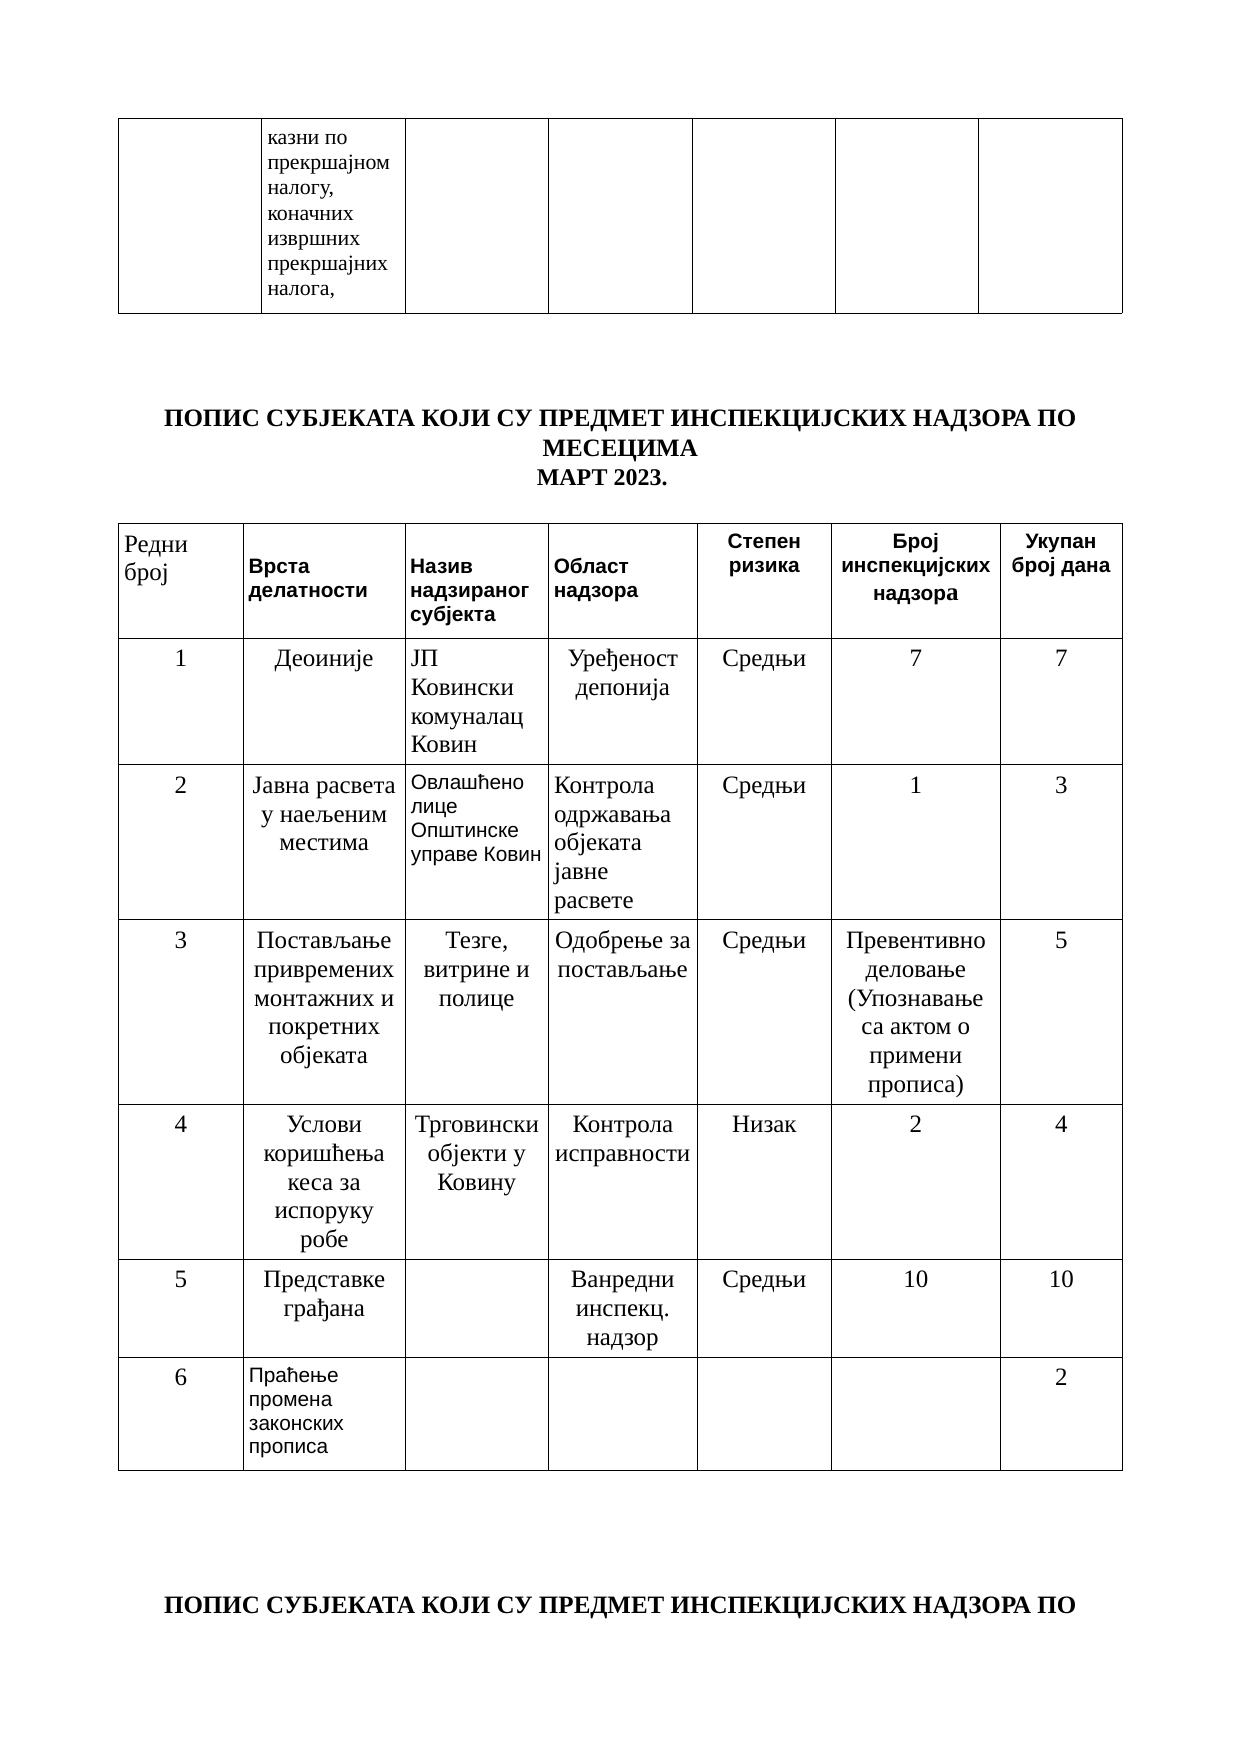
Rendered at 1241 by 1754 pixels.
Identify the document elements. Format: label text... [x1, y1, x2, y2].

table_cell [549, 1358, 697, 1470]
table_cell 7 [832, 639, 1000, 764]
table_cell Средњи [698, 765, 831, 919]
table_cell Услови коришћења кеса за испоруку робе [244, 1105, 405, 1259]
table_cell 1 [832, 765, 1000, 919]
table_cell 2 [1001, 1358, 1122, 1470]
table_cell 10 [1001, 1260, 1122, 1357]
table_header Област надзора [549, 524, 697, 637]
table_cell Јавна расвета у наељеним местима [244, 765, 405, 919]
table_cell Средњи [698, 1260, 831, 1357]
table_cell Одобрење за постављање [549, 920, 697, 1103]
table_cell [698, 1358, 831, 1470]
table_cell 4 [1001, 1105, 1122, 1259]
table_cell Овлашћено лице Општинске управе Ковин [406, 765, 548, 919]
table_cell 5 [119, 1260, 243, 1357]
table_cell Контрола исправности [549, 1105, 697, 1259]
table_cell 10 [832, 1260, 1000, 1357]
table_cell 1 [119, 639, 243, 764]
table_cell Уређеност депонија [549, 639, 697, 764]
table_cell Контрола одржавања објеката јавне расвете [549, 765, 697, 919]
table_cell [406, 119, 548, 313]
table_cell [979, 119, 1122, 313]
table_cell Постављање привремених монтажних и покретних објеката [244, 920, 405, 1103]
table_cell [119, 119, 261, 313]
table_cell 6 [119, 1358, 243, 1470]
table_cell Ванредни инспекц. надзор [549, 1260, 697, 1357]
table_cell Средњи [698, 920, 831, 1103]
table_cell 3 [1001, 765, 1122, 919]
table_cell Представке грађана [244, 1260, 405, 1357]
table_cell 2 [832, 1105, 1000, 1259]
table_cell Трговински објекти у Ковину [406, 1105, 548, 1259]
table_cell Низак [698, 1105, 831, 1259]
table_header Број инспекцијских надзора [832, 524, 1000, 637]
table_cell Тезге, витрине и полице [406, 920, 548, 1103]
table_cell [549, 119, 692, 313]
table_header Редни број [119, 524, 243, 637]
table_header Назив надзираног субјекта [406, 524, 548, 637]
table_cell [832, 1358, 1000, 1470]
table_cell [406, 1260, 548, 1357]
table_header Степен ризика [698, 524, 831, 637]
text МАРТ 2023. [118, 463, 1038, 491]
text ПОПИС СУБЈЕКАТА КОЈИ СУ ПРЕДМЕТ ИНСПЕКЦИЈСКИХ НАДЗОРА ПО [118, 1590, 1122, 1619]
table_cell [693, 119, 835, 313]
table_cell Средњи [698, 639, 831, 764]
table_header Врста делатности [244, 524, 405, 637]
table_cell Праћење промена законских прописа [244, 1358, 405, 1470]
table_cell 4 [119, 1105, 243, 1259]
table_cell Деоиније [244, 639, 405, 764]
table_cell ЈП Ковински комуналац Ковин [406, 639, 548, 764]
table_cell Превентивно деловање (Упознавање са актом о примени прописа) [832, 920, 1000, 1103]
table_header Укупан број дана [1001, 524, 1122, 637]
table_cell 2 [119, 765, 243, 919]
table_cell казни по прекршајном налогу, коначних извршних прекршајних налога, [262, 119, 405, 313]
text ПОПИС СУБЈЕКАТА КОЈИ СУ ПРЕДМЕТ ИНСПЕКЦИЈСКИХ НАДЗОРА ПО МЕСЕЦИМА [118, 403, 1122, 462]
table_cell [836, 119, 978, 313]
table_cell 7 [1001, 639, 1122, 764]
table_cell 3 [119, 920, 243, 1103]
table_cell 5 [1001, 920, 1122, 1103]
table_cell [406, 1358, 548, 1470]
